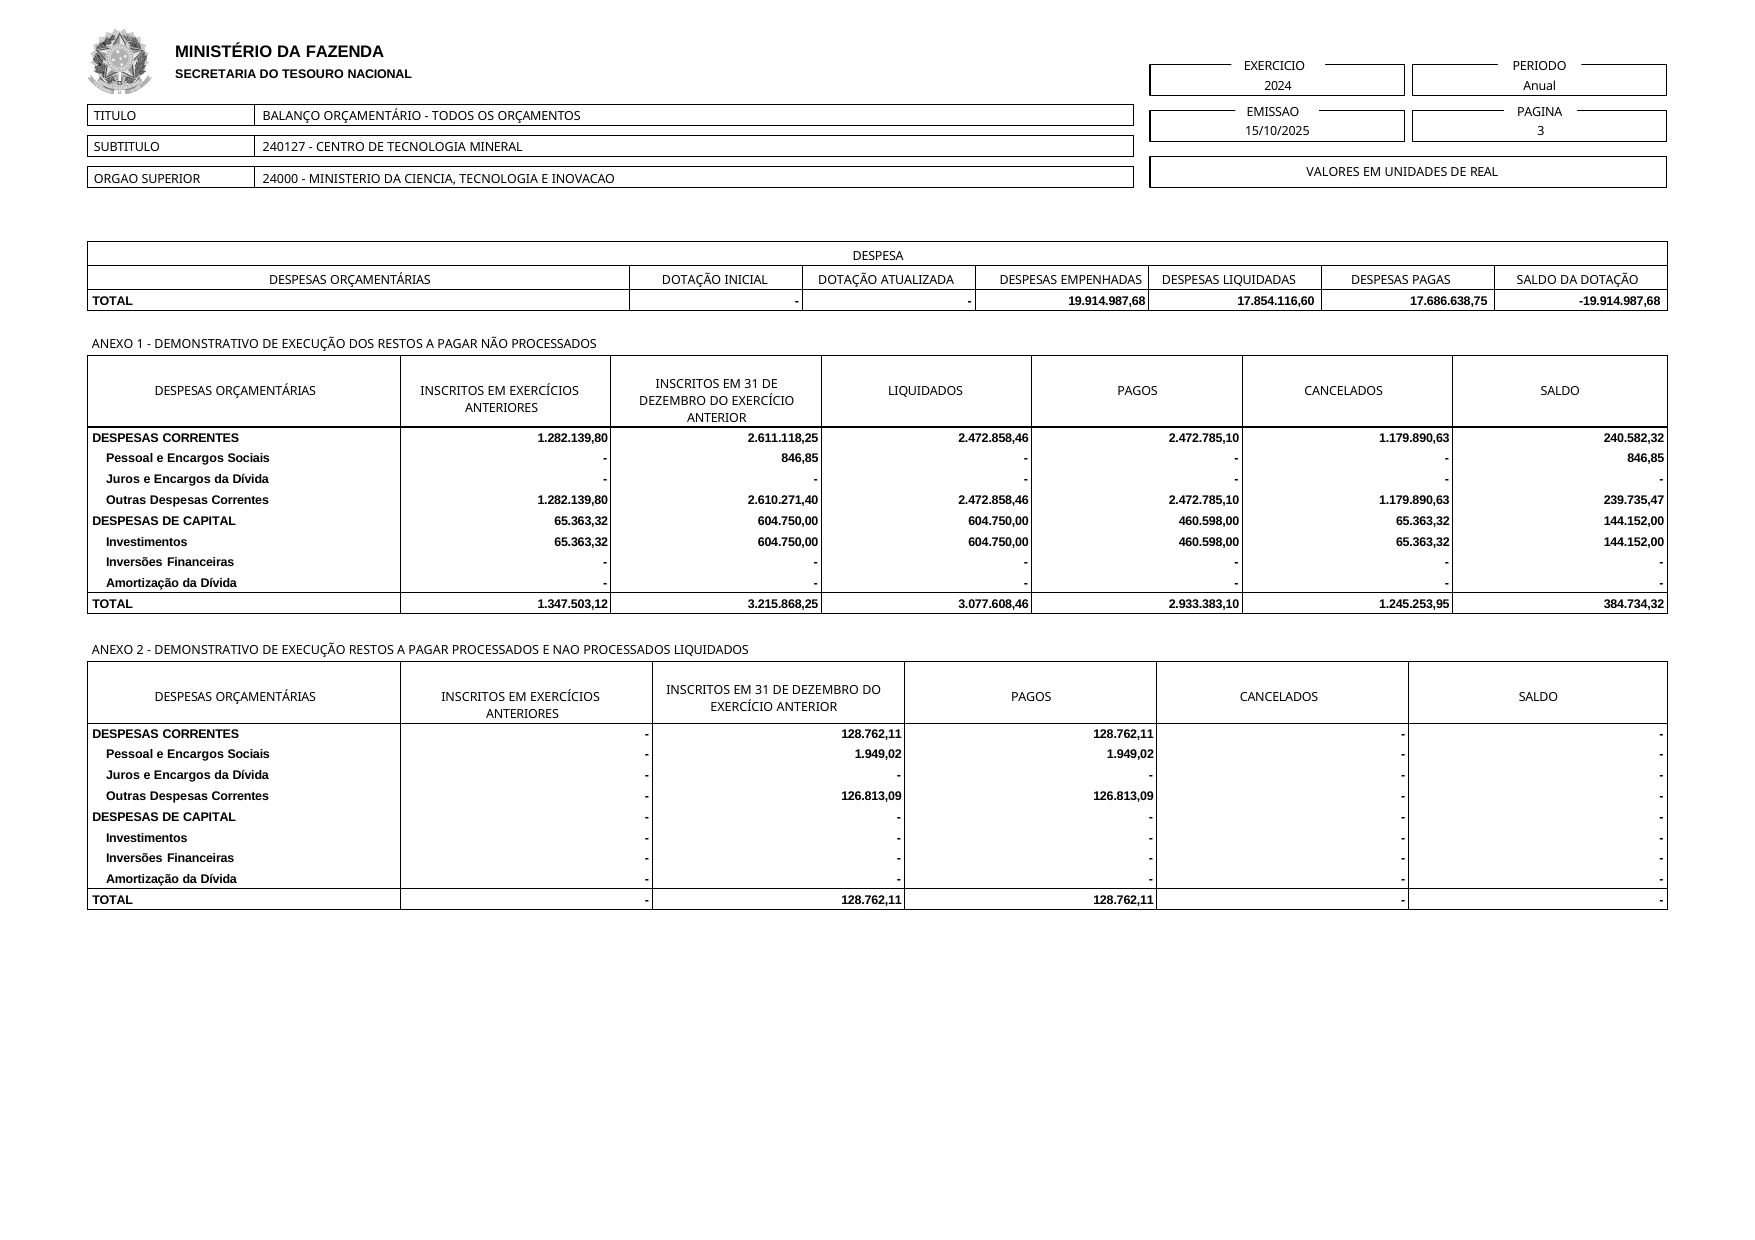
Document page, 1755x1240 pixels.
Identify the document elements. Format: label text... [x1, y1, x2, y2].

table_cell - [1032, 469, 1242, 489]
table_cell - [1409, 806, 1667, 827]
table_cell - [1409, 848, 1667, 869]
table_cell - [401, 448, 610, 469]
table_cell - [653, 765, 904, 786]
table_cell - [401, 744, 652, 765]
table_cell 144.152,00 [1453, 531, 1667, 552]
table_cell 1.282.139,80 [401, 428, 610, 448]
table_cell 65.363,32 [401, 510, 610, 531]
table_cell 2.472.858,46 [822, 490, 1031, 510]
table_cell - [1409, 869, 1667, 888]
table_cell - [401, 469, 610, 489]
table_cell 65.363,32 [1243, 510, 1452, 531]
table_cell Amortização da Dívida [88, 869, 400, 888]
table_cell - [1032, 573, 1242, 592]
table_cell 2.610.271,40 [611, 490, 821, 510]
table_cell Pessoal e Encargos Sociais [88, 744, 400, 765]
table_cell - [1453, 573, 1667, 592]
table_cell - [1243, 573, 1452, 592]
table_cell - [1409, 827, 1667, 848]
table_cell 384.734,32 [1453, 593, 1667, 613]
table_header PAGOS [905, 662, 1156, 722]
table_cell 846,85 [1453, 448, 1667, 469]
table_cell - [1157, 765, 1408, 786]
table_cell - [401, 806, 652, 827]
table_cell - [822, 552, 1031, 573]
table_header INSCRITOS EM EXERCÍCIOS ANTERIORES [401, 662, 652, 722]
table_cell - [1157, 786, 1408, 806]
table_cell DESPESAS DE CAPITAL [88, 510, 400, 531]
table_cell TOTAL [88, 593, 400, 613]
table_cell - [611, 573, 821, 592]
table_header SALDO [1409, 662, 1667, 722]
table_cell - [1243, 552, 1452, 573]
table_cell - [1157, 724, 1408, 744]
table_cell 604.750,00 [822, 510, 1031, 531]
table_cell - [1243, 469, 1452, 489]
text ANEXO 2 - DEMONSTRATIVO DE EXECUÇÃO RESTOS A PAGAR PROCESSADOS E NAO PROCESSADOS LIQUIDADOS [92, 641, 1680, 658]
table_cell 2.472.858,46 [822, 428, 1031, 448]
table_cell - [803, 290, 975, 310]
table_cell 1.347.503,12 [401, 593, 610, 613]
table_cell DESPESAS CORRENTES [88, 428, 400, 448]
table_cell 65.363,32 [401, 531, 610, 552]
table_cell - [822, 448, 1031, 469]
table_cell - [1157, 744, 1408, 765]
table_cell 2.472.785,10 [1032, 428, 1242, 448]
table_header CANCELADOS [1243, 356, 1452, 426]
table_cell 128.762,11 [653, 889, 904, 909]
table_cell 2.611.118,25 [611, 428, 821, 448]
table_cell 17.854.116,60 [1149, 290, 1321, 310]
table_header INSCRITOS EM EXERCÍCIOS ANTERIORES [401, 356, 610, 426]
table_cell DESPESAS LIQUIDADAS [1149, 266, 1321, 289]
table_header LIQUIDADOS [822, 356, 1031, 426]
table_header DESPESA [88, 242, 1667, 265]
table_cell - [1157, 889, 1408, 909]
table_cell - [401, 827, 652, 848]
table_cell Inversões Financeiras [88, 552, 400, 573]
table_cell DESPESAS CORRENTES [88, 724, 400, 744]
table_cell DESPESAS PAGAS [1322, 266, 1494, 289]
table_header INSCRITOS EM 31 DE DEZEMBRO DO EXERCÍCIO ANTERIOR [611, 356, 821, 426]
table_cell 1.949,02 [905, 744, 1156, 765]
table_cell DESPESAS DE CAPITAL [88, 806, 400, 827]
table_cell - [401, 848, 652, 869]
table_cell - [1032, 448, 1242, 469]
table_cell 2.472.785,10 [1032, 490, 1242, 510]
table_cell TOTAL [88, 889, 400, 909]
table_cell 2.933.383,10 [1032, 593, 1242, 613]
table_cell - [1157, 827, 1408, 848]
table_cell Amortização da Dívida [88, 573, 400, 592]
table_cell - [1409, 786, 1667, 806]
table_cell - [401, 869, 652, 888]
table_header DESPESAS ORÇAMENTÁRIAS [88, 662, 400, 722]
table_cell Inversões Financeiras [88, 848, 400, 869]
table_header CANCELADOS [1157, 662, 1408, 722]
table_cell 604.750,00 [822, 531, 1031, 552]
table_cell 460.598,00 [1032, 531, 1242, 552]
table_cell - [1157, 848, 1408, 869]
table_cell 144.152,00 [1453, 510, 1667, 531]
table_cell Investimentos [88, 827, 400, 848]
table_cell - [1243, 448, 1452, 469]
table_cell TOTAL [88, 290, 629, 310]
table_cell - [1157, 869, 1408, 888]
table_cell - [1032, 552, 1242, 573]
table_header DESPESAS ORÇAMENTÁRIAS [88, 356, 400, 426]
table_cell - [905, 765, 1156, 786]
table_cell 17.686.638,75 [1322, 290, 1494, 310]
table_cell Juros e Encargos da Dívida [88, 765, 400, 786]
table_cell 65.363,32 [1243, 531, 1452, 552]
table_cell - [611, 552, 821, 573]
table_cell - [653, 827, 904, 848]
table_cell DESPESAS EMPENHADAS [976, 266, 1148, 289]
table_cell - [401, 573, 610, 592]
table_cell Juros e Encargos da Dívida [88, 469, 400, 489]
table_cell - [905, 848, 1156, 869]
table_cell 460.598,00 [1032, 510, 1242, 531]
table_cell - [611, 469, 821, 489]
table_cell 128.762,11 [905, 889, 1156, 909]
table_cell 1.282.139,80 [401, 490, 610, 510]
table_cell - [1157, 806, 1408, 827]
table_cell 239.735,47 [1453, 490, 1667, 510]
table_cell Investimentos [88, 531, 400, 552]
table_cell - [1409, 889, 1667, 909]
table_cell 604.750,00 [611, 531, 821, 552]
table_cell - [1409, 765, 1667, 786]
table_cell 3.215.868,25 [611, 593, 821, 613]
table_cell DOTAÇÃO INICIAL [630, 266, 802, 289]
table_cell 240.582,32 [1453, 428, 1667, 448]
table_cell - [401, 889, 652, 909]
table_cell 128.762,11 [905, 724, 1156, 744]
table_cell Outras Despesas Correntes [88, 786, 400, 806]
table_cell 19.914.987,68 [976, 290, 1148, 310]
table_cell 1.179.890,63 [1243, 490, 1452, 510]
table_cell - [401, 552, 610, 573]
table_cell - [401, 724, 652, 744]
table_header INSCRITOS EM 31 DE DEZEMBRO DO EXERCÍCIO ANTERIOR [653, 662, 904, 722]
table_cell - [401, 786, 652, 806]
table_cell 1.179.890,63 [1243, 428, 1452, 448]
table_cell - [653, 869, 904, 888]
text ANEXO 1 - DEMONSTRATIVO DE EXECUÇÃO DOS RESTOS A PAGAR NÃO PROCESSADOS [92, 335, 1680, 352]
table_cell 128.762,11 [653, 724, 904, 744]
table_cell - [653, 848, 904, 869]
table_header SALDO [1453, 356, 1667, 426]
table_cell - [905, 827, 1156, 848]
table_cell - [1453, 469, 1667, 489]
table_cell 3.077.608,46 [822, 593, 1031, 613]
table_cell Outras Despesas Correntes [88, 490, 400, 510]
table_cell -19.914.987,68 [1495, 290, 1667, 310]
table_cell - [905, 806, 1156, 827]
table_cell - [401, 765, 652, 786]
table_cell - [653, 806, 904, 827]
table_cell Pessoal e Encargos Sociais [88, 448, 400, 469]
table_cell 126.813,09 [653, 786, 904, 806]
table_cell 846,85 [611, 448, 821, 469]
table_cell DOTAÇÃO ATUALIZADA [803, 266, 975, 289]
table_cell SALDO DA DOTAÇÃO [1495, 266, 1667, 289]
table_cell - [822, 469, 1031, 489]
table_cell - [905, 869, 1156, 888]
table_cell 604.750,00 [611, 510, 821, 531]
table_cell 126.813,09 [905, 786, 1156, 806]
table_cell - [1409, 744, 1667, 765]
table_header PAGOS [1032, 356, 1242, 426]
table_cell - [1453, 552, 1667, 573]
table_cell 1.245.253,95 [1243, 593, 1452, 613]
table_cell DESPESAS ORÇAMENTÁRIAS [88, 266, 629, 289]
table_cell - [630, 290, 802, 310]
table_cell - [1409, 724, 1667, 744]
table_cell - [822, 573, 1031, 592]
table_cell 1.949,02 [653, 744, 904, 765]
